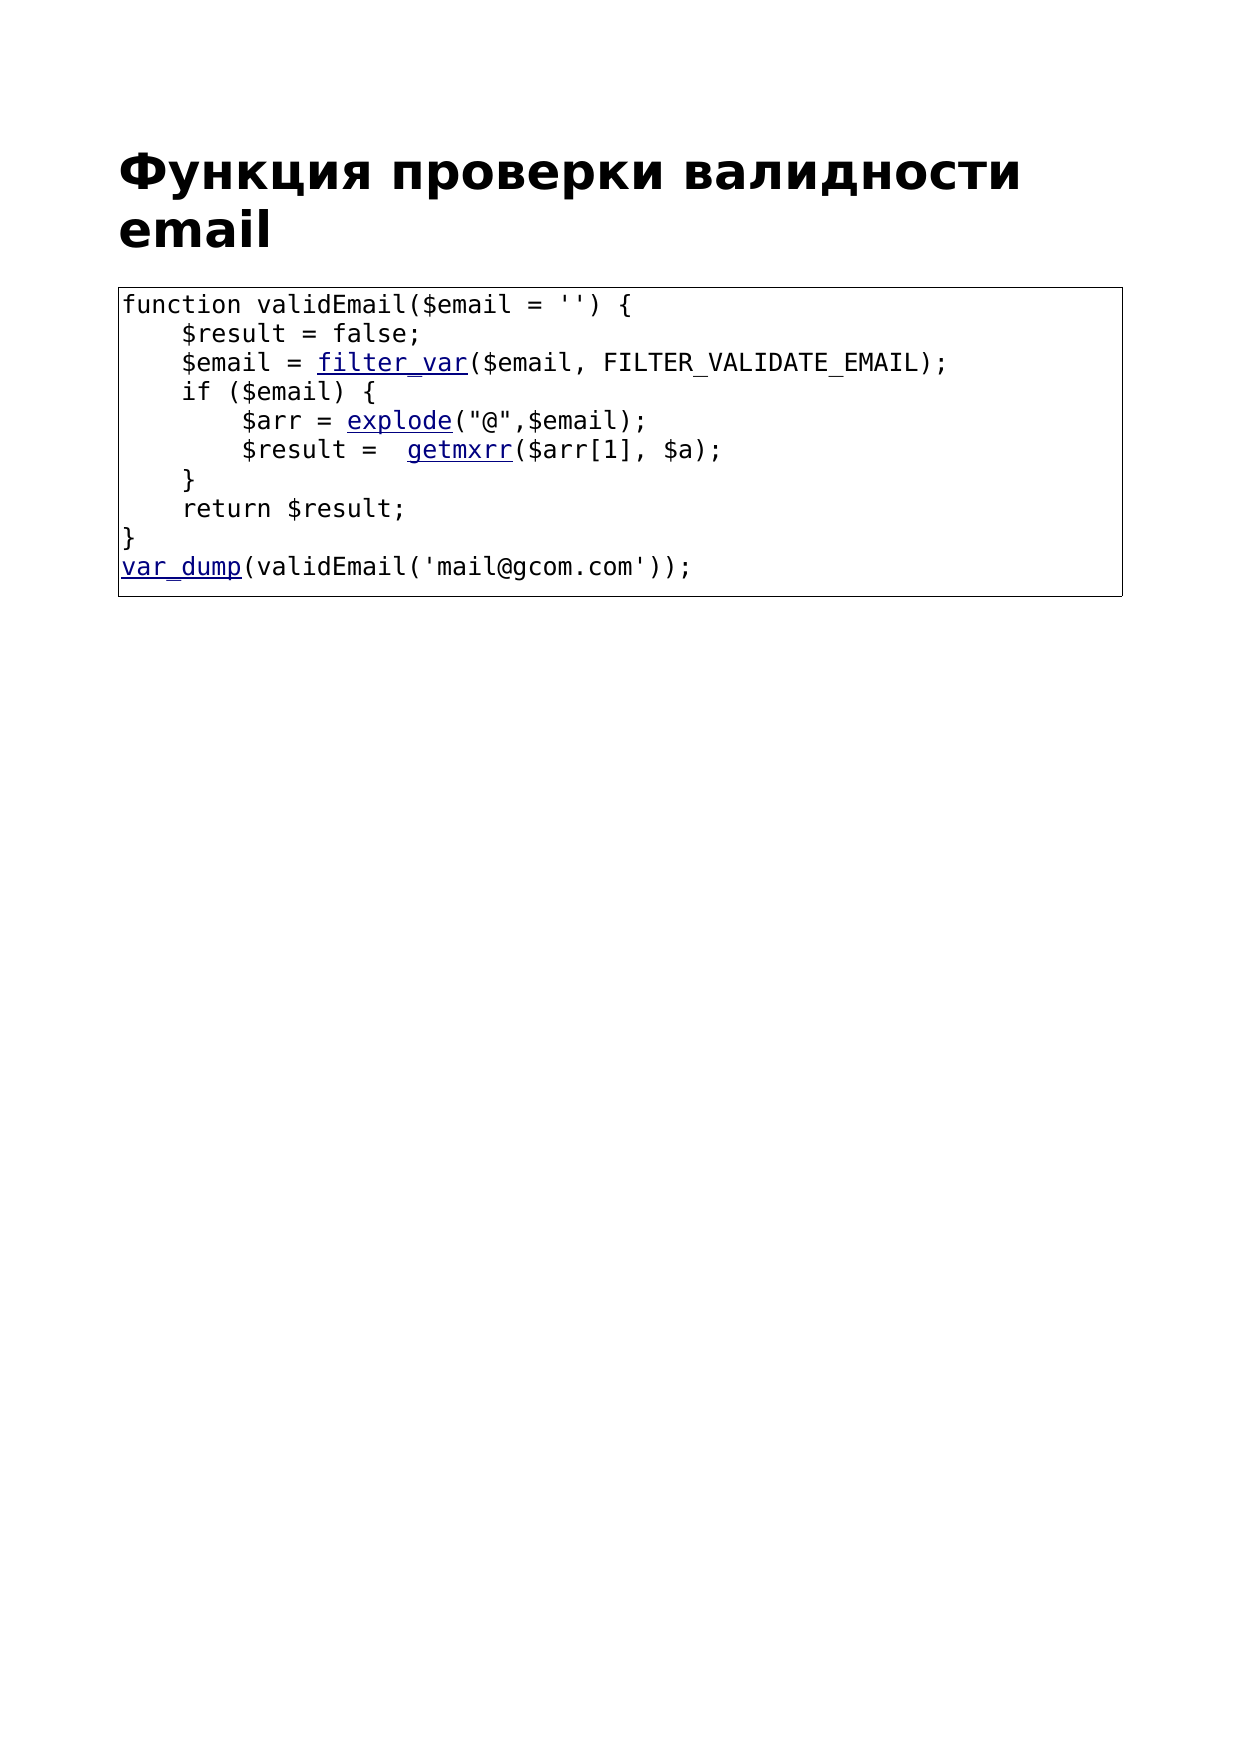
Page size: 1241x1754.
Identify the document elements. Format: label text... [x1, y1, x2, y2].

table_header function validEmail($email = '') { $result = false; $email = filter_var($email, FILTER_VALIDATE_EMAIL); if ($email) { $arr = explode("@",$email); $result = getmxrr($arr[1], $a); } return $result; } var_dump(validEmail('mail@gcom.com')); [119, 288, 1122, 596]
subtitle Функция проверки валидности email [118, 143, 1122, 259]
